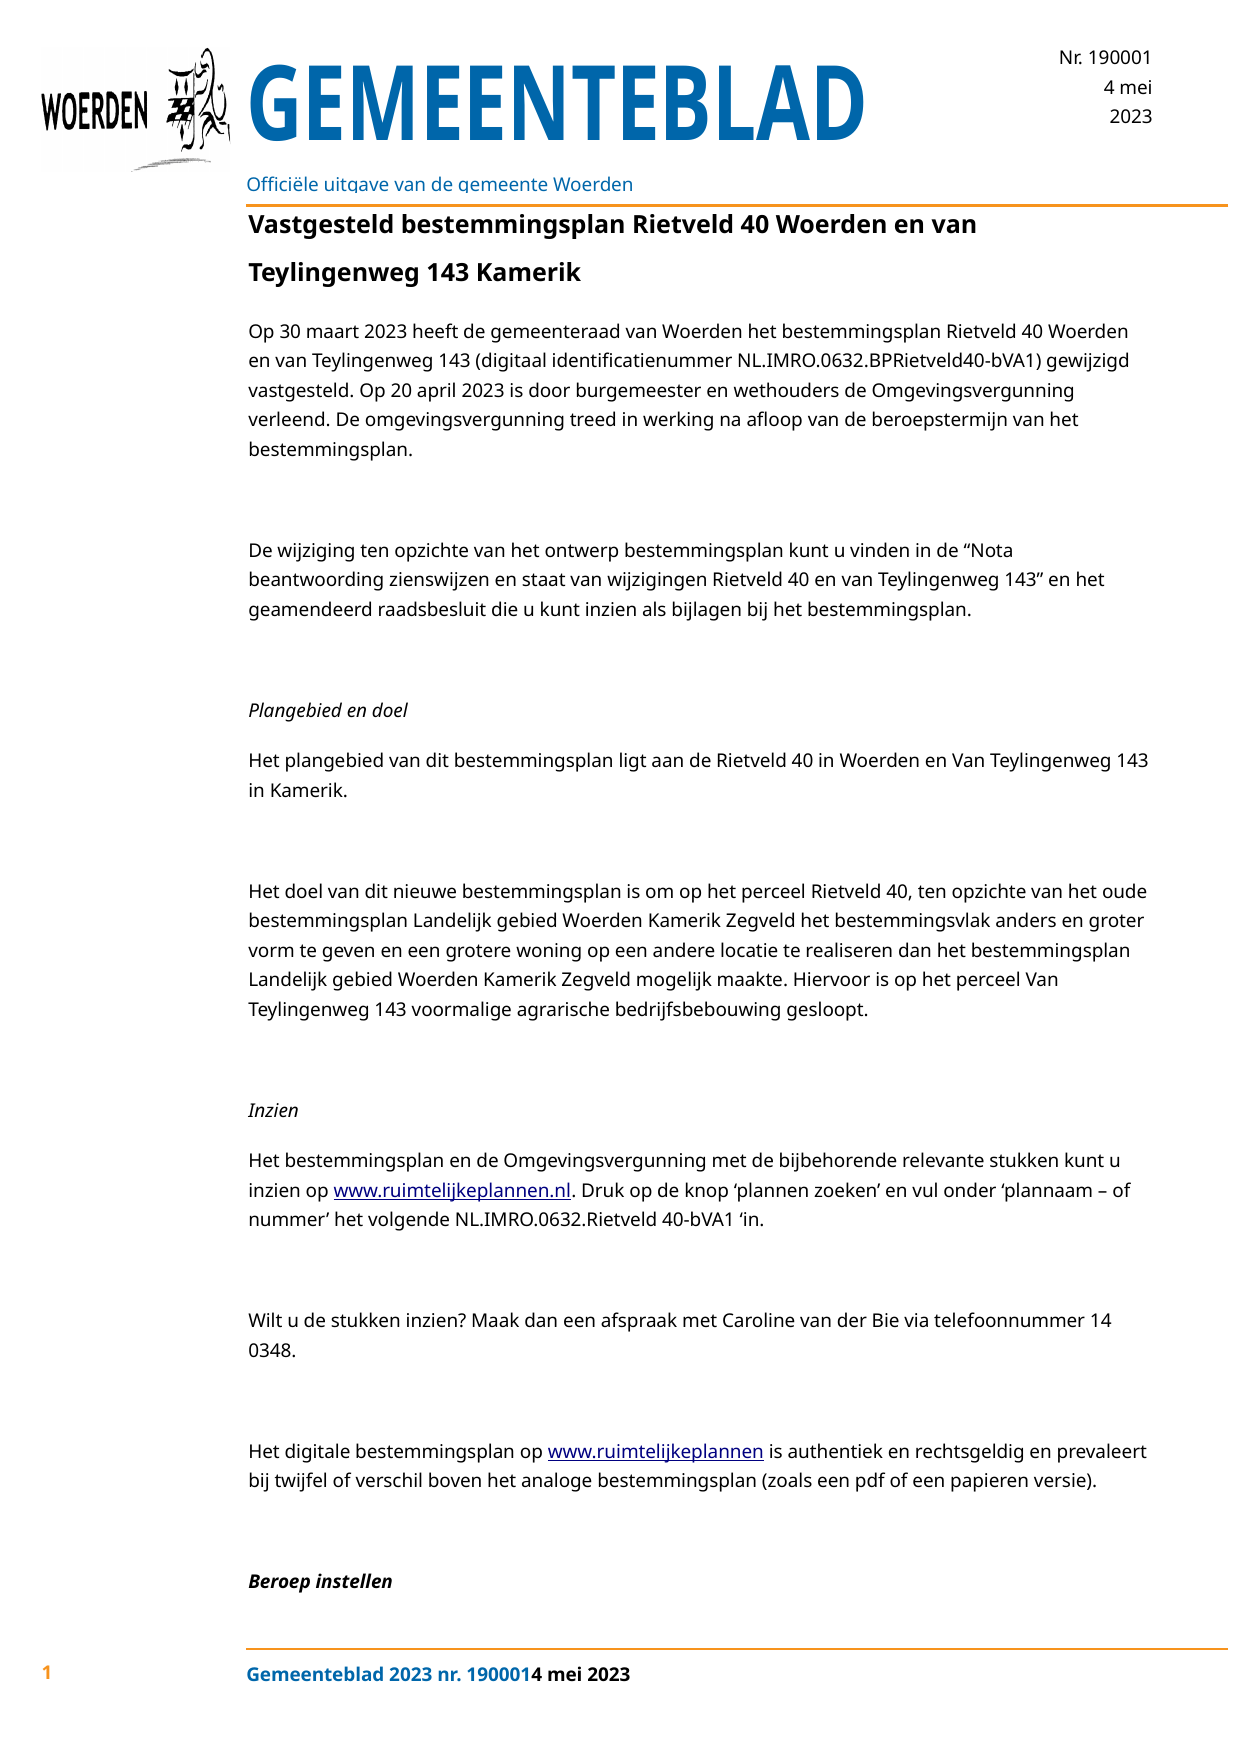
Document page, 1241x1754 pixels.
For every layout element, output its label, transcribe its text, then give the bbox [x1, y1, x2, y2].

text Inzien [248, 1097, 1152, 1123]
text Op 30 maart 2023 heeft de gemeenteraad van Woerden het bestemmingsplan Rietveld 40 Woerden en van Teylingenweg 143 (digitaal identificatienummer NL.IMRO.0632.BPRietveld40-bVA1) gewijzigd vastgesteld. Op 20 april 2023 is door burgemeester en wethouders de Omgevingsvergunning verleend. De omgevingsvergunning treed in werking na afloop van de beroepstermijn van het bestemmingsplan. [248, 318, 1152, 462]
picture [41, 47, 231, 172]
text Wilt u de stukken inzien? Maak dan een afspraak met Caroline van der Bie via telefoonnummer 14 0348. [248, 1307, 1152, 1363]
text Het bestemmingsplan en de Omgevingsvergunning met de bijbehorende relevante stukken kunt u inzien op www.ruimtelijkeplannen.nl. Druk op de knop ‘plannen zoeken’ en vul onder ‘plannaam – of nummer’ het volgende NL.IMRO.0632.Rietveld 40-bVA1 ‘in. [248, 1147, 1152, 1232]
text Beroep instellen [248, 1568, 1152, 1594]
text Plangebied en doel [248, 697, 1152, 723]
text Het digitale bestemmingsplan op www.ruimtelijkeplannen is authentiek en rechtsgeldig en prevaleert bij twijfel of verschil boven het analoge bestemmingsplan (zoals een pdf of een papieren versie). [248, 1438, 1152, 1493]
text Het doel van dit nieuwe bestemmingsplan is om op het perceel Rietveld 40, ten opzichte van het oude bestemmingsplan Landelijk gebied Woerden Kamerik Zegveld het bestemmingsvlak anders en groter vorm te geven en een grotere woning op een andere locatie te realiseren dan het bestemmingsplan Landelijk gebied Woerden Kamerik Zegveld mogelijk maakte. Hiervoor is op het perceel Van Teylingenweg 143 voormalige agrarische bedrijfsbebouwing gesloopt. [248, 878, 1152, 1022]
text Het plangebied van dit bestemmingsplan ligt aan de Rietveld 40 in Woerden en Van Teylingenweg 143 in Kamerik. [248, 747, 1152, 803]
text Vastgesteld bestemmingsplan Rietveld 40 Woerden en van Teylingenweg 143 Kamerik [248, 207, 1152, 288]
text De wijziging ten opzichte van het ontwerp bestemmingsplan kunt u vinden in de “Nota beantwoording zienswijzen en staat van wijzigingen Rietveld 40 en van Teylingenweg 143” en het geamendeerd raadsbesluit die u kunt inzien als bijlagen bij het bestemmingsplan. [248, 537, 1152, 622]
